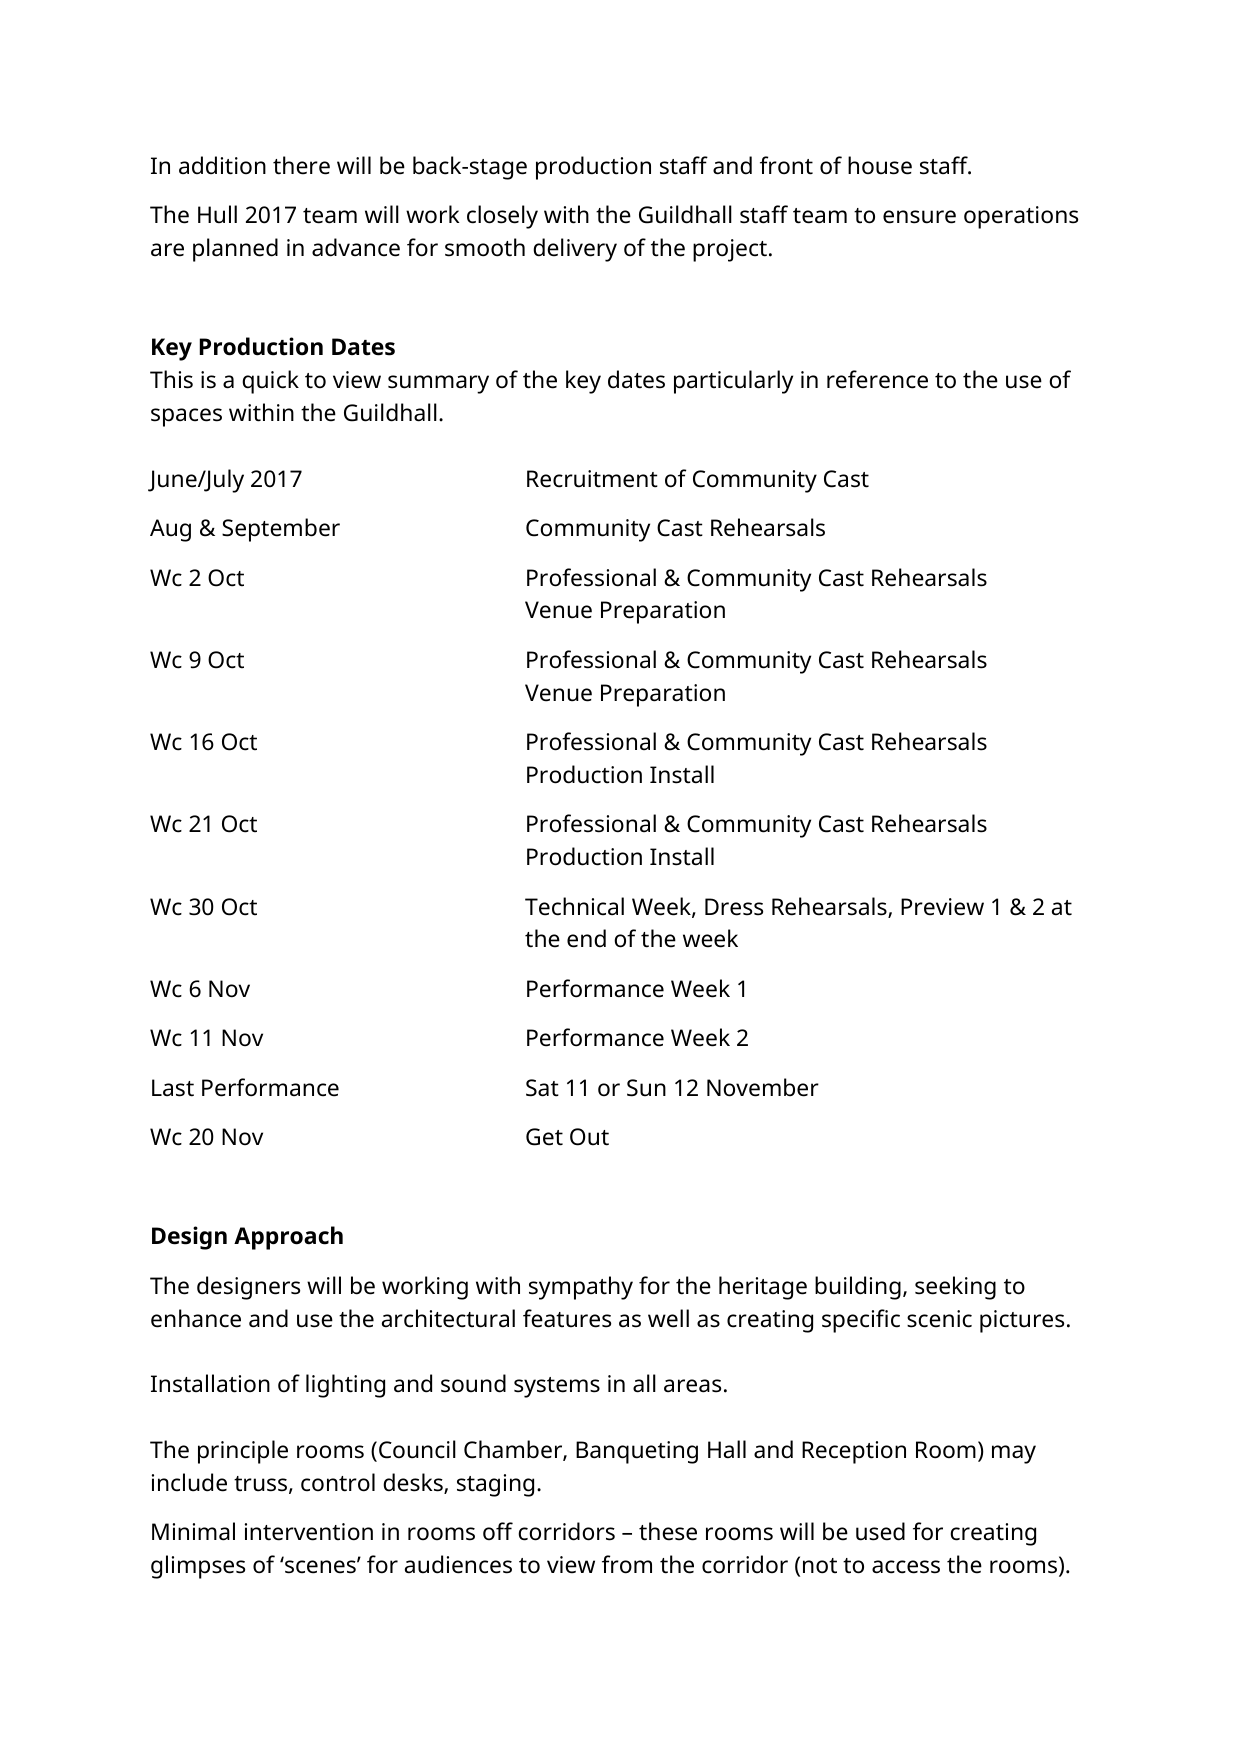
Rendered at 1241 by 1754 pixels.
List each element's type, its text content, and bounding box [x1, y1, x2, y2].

text Aug & September Community Cast Rehearsals [150, 512, 1090, 543]
text Wc 30 Oct Technical Week, Dress Rehearsals, Preview 1 & 2 at the end of the week [150, 891, 1090, 955]
text Wc 6 Nov Performance Week 1 [150, 973, 1090, 1004]
text Key Production Dates This is a quick to view summary of the key dates particularly in reference to the use of spaces within the Guildhall. June/July 2017 Recruitment of Community Cast [150, 331, 1090, 494]
text Design Approach [150, 1220, 1090, 1252]
text Wc 11 Nov Performance Week 2 [150, 1022, 1090, 1054]
text Wc 21 Oct Professional & Community Cast Rehearsals Production Install [150, 808, 1090, 872]
text Wc 9 Oct Professional & Community Cast Rehearsals Venue Preparation [150, 644, 1090, 708]
text The designers will be working with sympathy for the heritage building, seeking to enhance and use the architectural features as well as creating specific scenic pictures. Installation of lighting and sound systems in all areas. The principle rooms (Council Chamber, Banqueting Hall and Reception Room) may include truss, control desks, staging. [150, 1270, 1090, 1498]
text In addition there will be back-stage production staff and front of house staff. [150, 150, 1090, 181]
text Wc 16 Oct Professional & Community Cast Rehearsals Production Install [150, 726, 1090, 790]
text The Hull 2017 team will work closely with the Guildhall staff team to ensure operations are planned in advance for smooth delivery of the project. [150, 199, 1090, 263]
text Last Performance Sat 11 or Sun 12 November [150, 1072, 1090, 1103]
text Minimal intervention in rooms off corridors – these rooms will be used for creating glimpses of ‘scenes’ for audiences to view from the corridor (not to access the rooms). [150, 1516, 1090, 1580]
text Wc 2 Oct Professional & Community Cast Rehearsals Venue Preparation [150, 561, 1090, 626]
text Wc 20 Nov Get Out [150, 1121, 1090, 1153]
